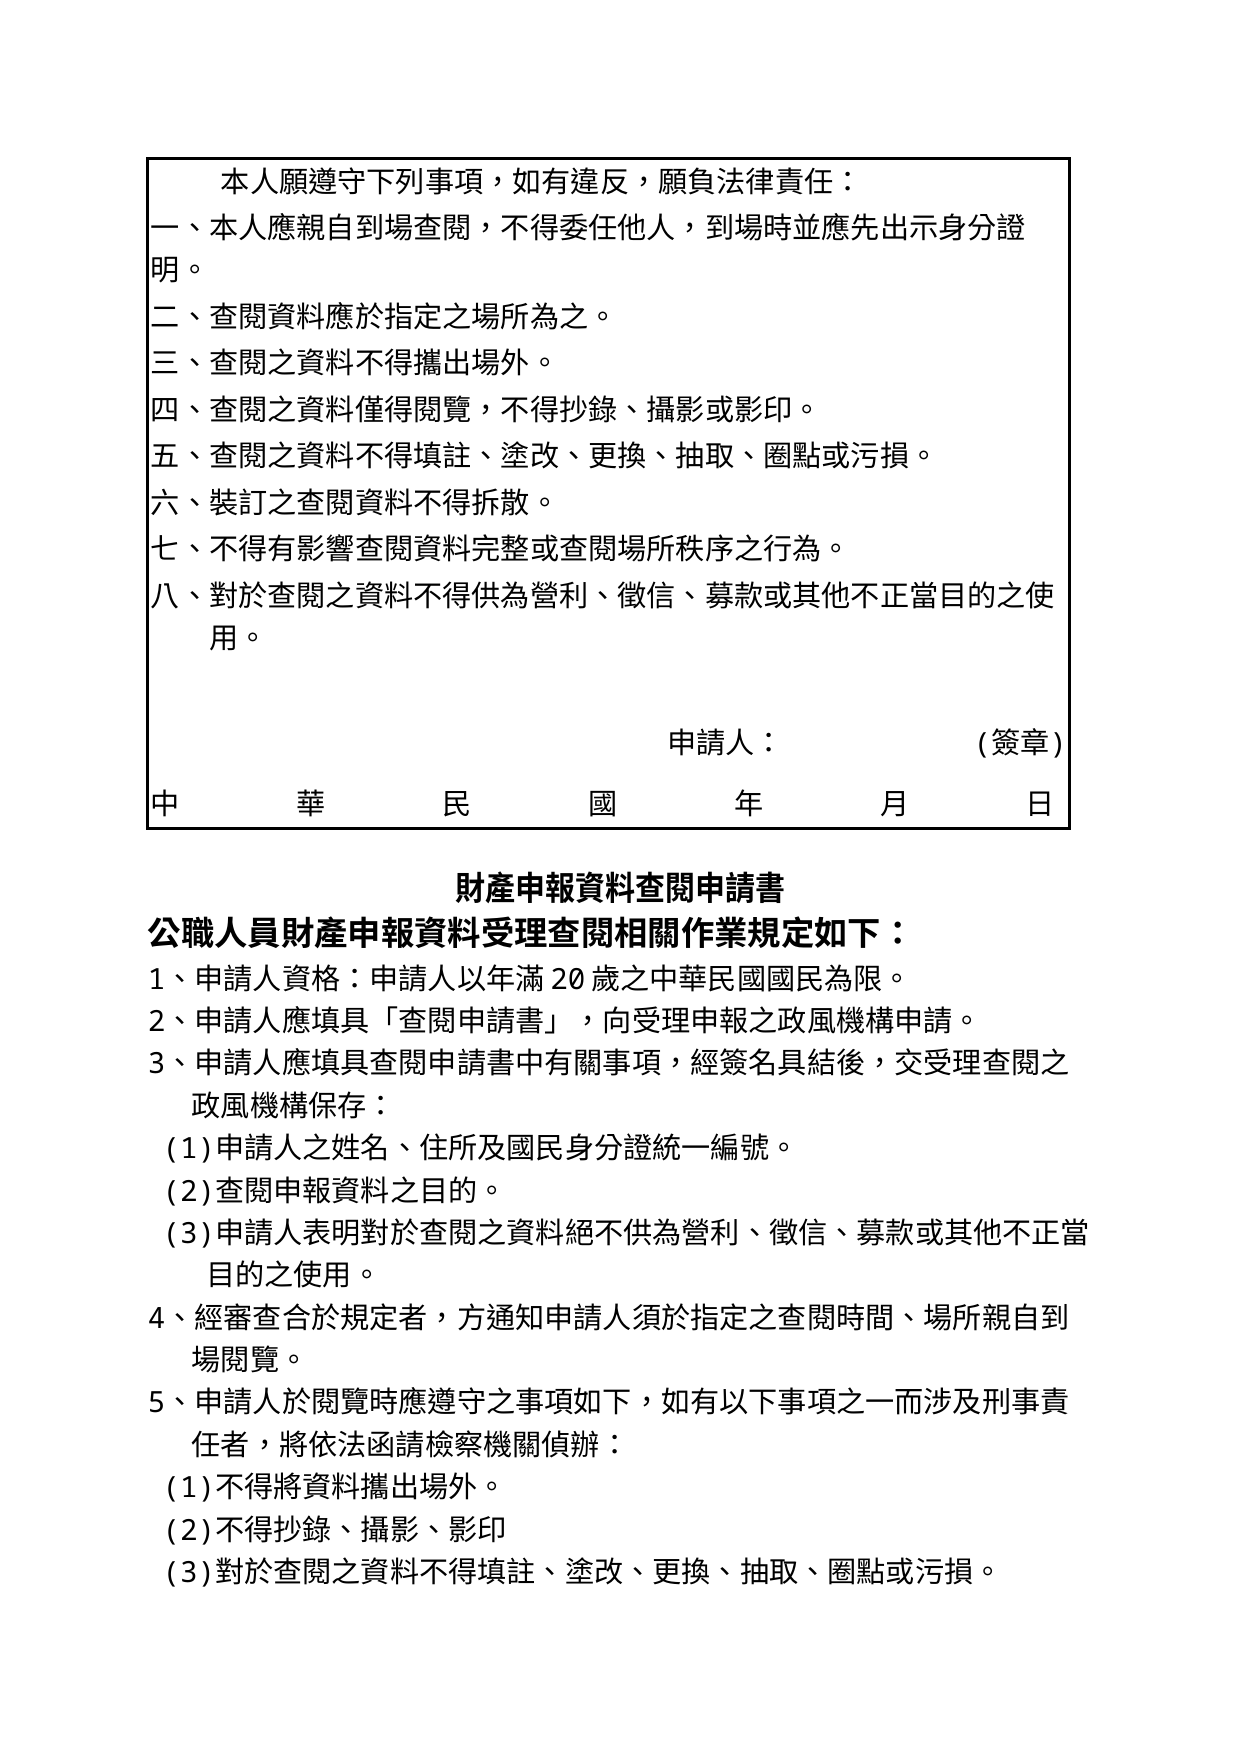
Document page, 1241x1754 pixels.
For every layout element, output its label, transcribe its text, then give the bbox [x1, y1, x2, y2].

table_cell 本人願遵守下列事項，如有違反，願負法律責任： 一、本人應親自到場查閱，不得委任他人，到場時並應先出示身分證明。 二、查閱資料應於指定之場所為之。 三、查閱之資料不得攜出場外。 四、查閱之資料僅得閱覽，不得抄錄、攝影或影印。 五、查閱之資料不得填註、塗改、更換、抽取、圈點或污損。 六、裝訂之查閱資料不得拆散。 七、不得有影響查閱資料完整或查閱場所秩序之行為。 八、對於查閱之資料不得供為營利、徵信、募款或其他不正當目的之使 用。 申請人： (簽章) 中 華 民 國 年 月 日 [149, 160, 1068, 827]
text 3、申請人應填具查閱申請書中有關事項，經簽名具結後，交受理查閱之政風機構保存： [148, 1040, 1092, 1125]
text (1)不得將資料攜出場外。 [148, 1464, 1092, 1506]
text 4、經審查合於規定者，方通知申請人須於指定之查閱時間、場所親自到場閱覽。 [148, 1294, 1092, 1379]
text 2、申請人應填具「查閱申請書」，向受理申報之政風機構申請。 [148, 998, 1092, 1040]
text 5、申請人於閱覽時應遵守之事項如下，如有以下事項之一而涉及刑事責任者，將依法函請檢察機關偵辦： [148, 1379, 1092, 1464]
text 公職人員財產申報資料受理查閱相關作業規定如下： [148, 907, 1092, 955]
text 財產申報資料查閱申請書 [148, 844, 1092, 907]
text (1)申請人之姓名、住所及國民身分證統一編號。 [148, 1125, 1092, 1167]
text (2)不得抄錄、攝影、影印 [148, 1506, 1092, 1548]
text (2)查閱申報資料之目的。 [148, 1167, 1092, 1209]
text (3)對於查閱之資料不得填註、塗改、更換、抽取、圈點或污損。 [148, 1548, 1092, 1591]
text (3)申請人表明對於查閱之資料絕不供為營利、徵信、募款或其他不正當目的之使用。 [162, 1209, 1092, 1294]
text 1、申請人資格：申請人以年滿20歲之中華民國國民為限。 [148, 955, 1092, 998]
